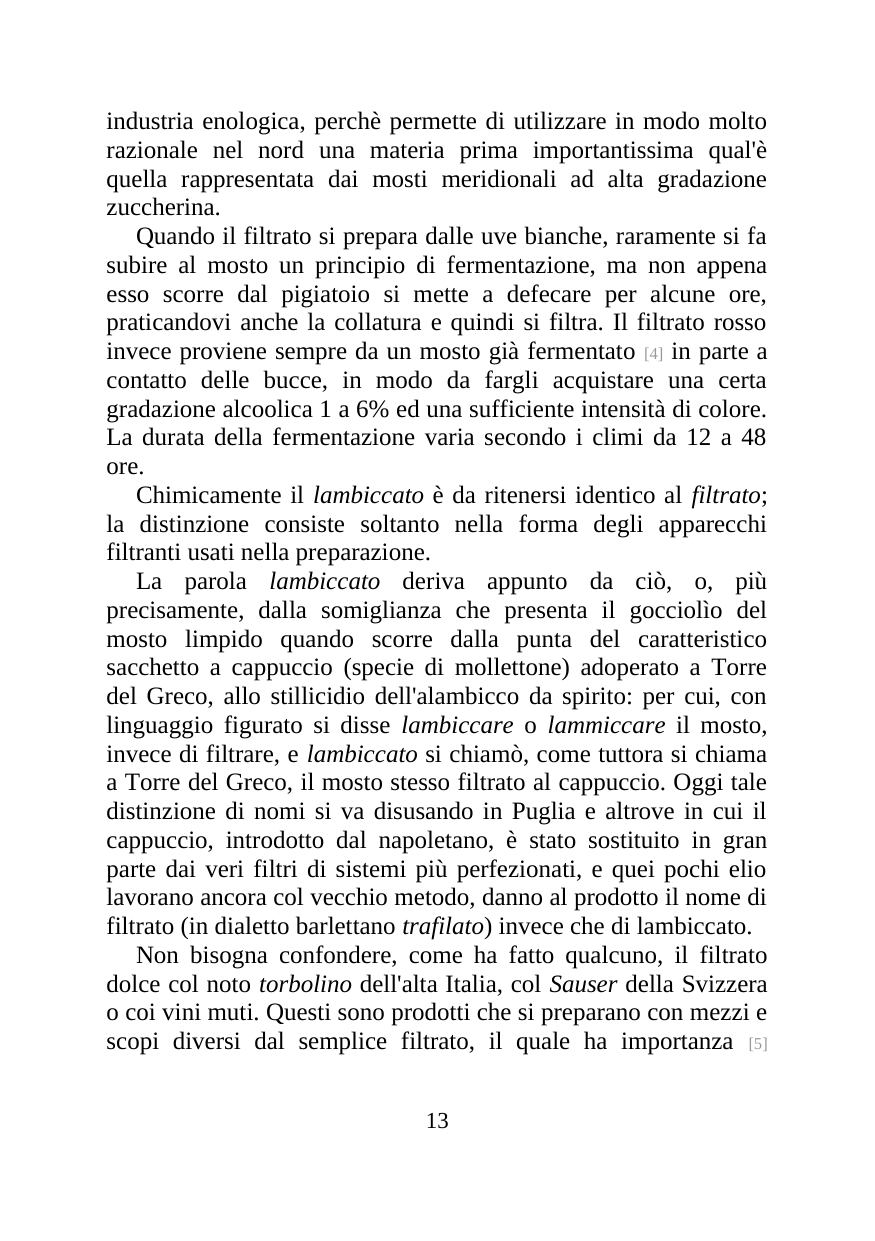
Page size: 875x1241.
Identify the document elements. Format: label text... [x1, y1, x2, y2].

text Quando il filtrato si prepara dalle uve bianche, raramente si fa subire al mosto un principio di fermentazione, ma non appena esso scorre dal pigiatoio si mette a defecare per alcune ore, praticandovi anche la collatura e quindi si filtra. Il filtrato rosso invece proviene sempre da un mosto già fermentato [4] in parte a contatto delle bucce, in modo da fargli acquistare una certa gradazione alcoolica 1 a 6% ed una sufficiente intensità di colore. La durata della fermentazione varia secondo i climi da 12 a 48 ore. [106, 221, 768, 480]
text La parola lambiccato deriva appunto da ciò, o, più precisamente, dalla somiglianza che presenta il gocciolìo del mosto limpido quando scorre dalla punta del caratteristico sacchetto a cappuccio (specie di mollettone) adoperato a Torre del Greco, allo stillicidio dell'alambicco da spirito: per cui, con linguaggio figurato si disse lambiccare o lammiccare il mosto, invece di filtrare, e lambiccato si chiamò, come tuttora si chiama a Torre del Greco, il mosto stesso filtrato al cappuccio. Oggi tale distinzione di nomi si va disusando in Puglia e altrove in cui il cappuccio, introdotto dal napoletano, è stato sostituito in gran parte dai veri filtri di sistemi più perfezionati, e quei pochi elio lavorano ancora col vecchio metodo, danno al prodotto il nome di filtrato (in dialetto barlettano trafilato) invece che di lambiccato. [106, 566, 768, 940]
text Non bisogna confondere, come ha fatto qualcuno, il filtrato dolce col noto torbolino dell'alta Italia, col Sauser della Svizzera o coi vini muti. Questi sono prodotti che si preparano con mezzi e scopi diversi dal semplice filtrato, il quale ha importanza [5] [106, 940, 768, 1055]
text industria enologica, perchè permette di utilizzare in modo molto razionale nel nord una materia prima importantissima qual'è quella rappresentata dai mosti meridionali ad alta gradazione zuccherina. [106, 106, 768, 221]
text Chimicamente il lambiccato è da ritenersi identico al filtrato; la distinzione consiste soltanto nella forma degli apparecchi filtranti usati nella preparazione. [106, 480, 768, 566]
